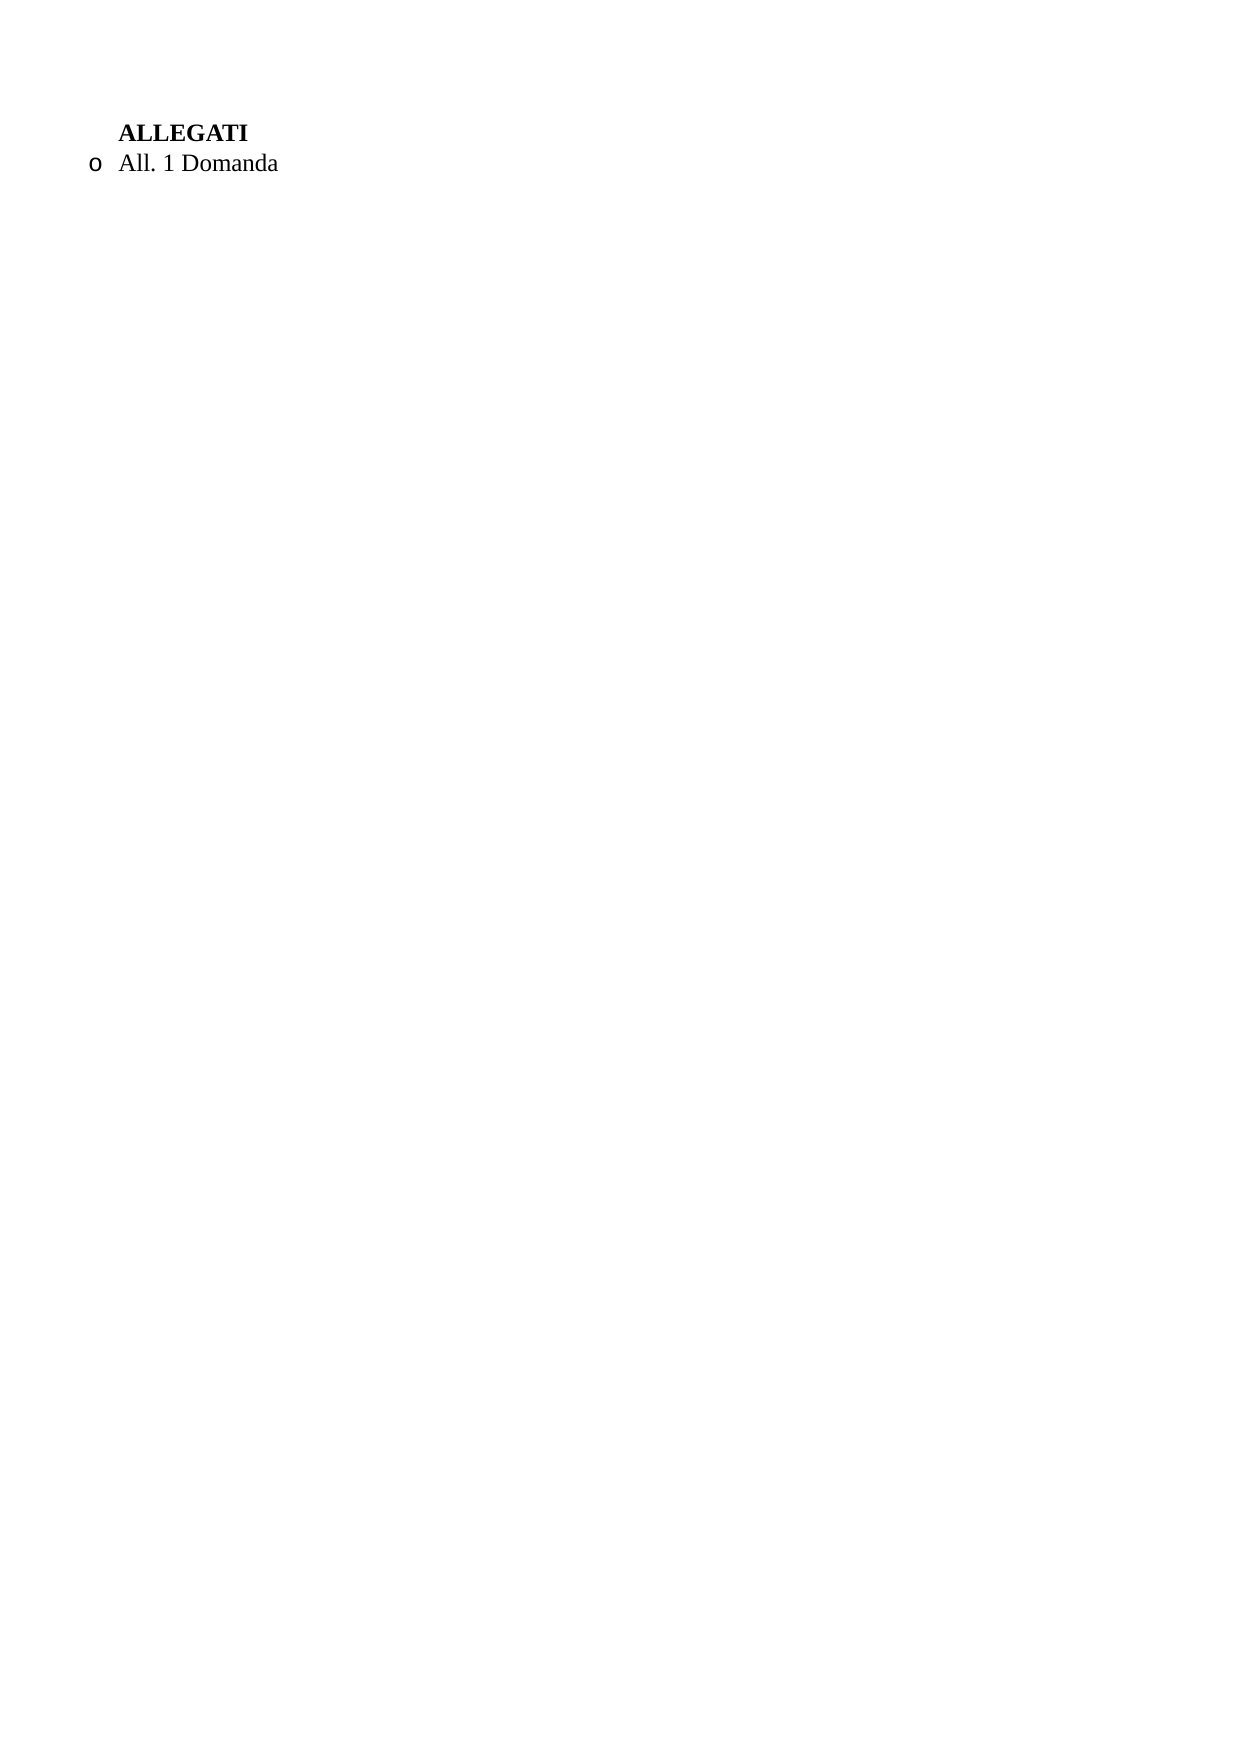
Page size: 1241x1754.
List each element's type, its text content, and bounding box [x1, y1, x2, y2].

list All. 1 Domanda [88, 148, 1122, 178]
text ALLEGATI [118, 118, 1122, 147]
